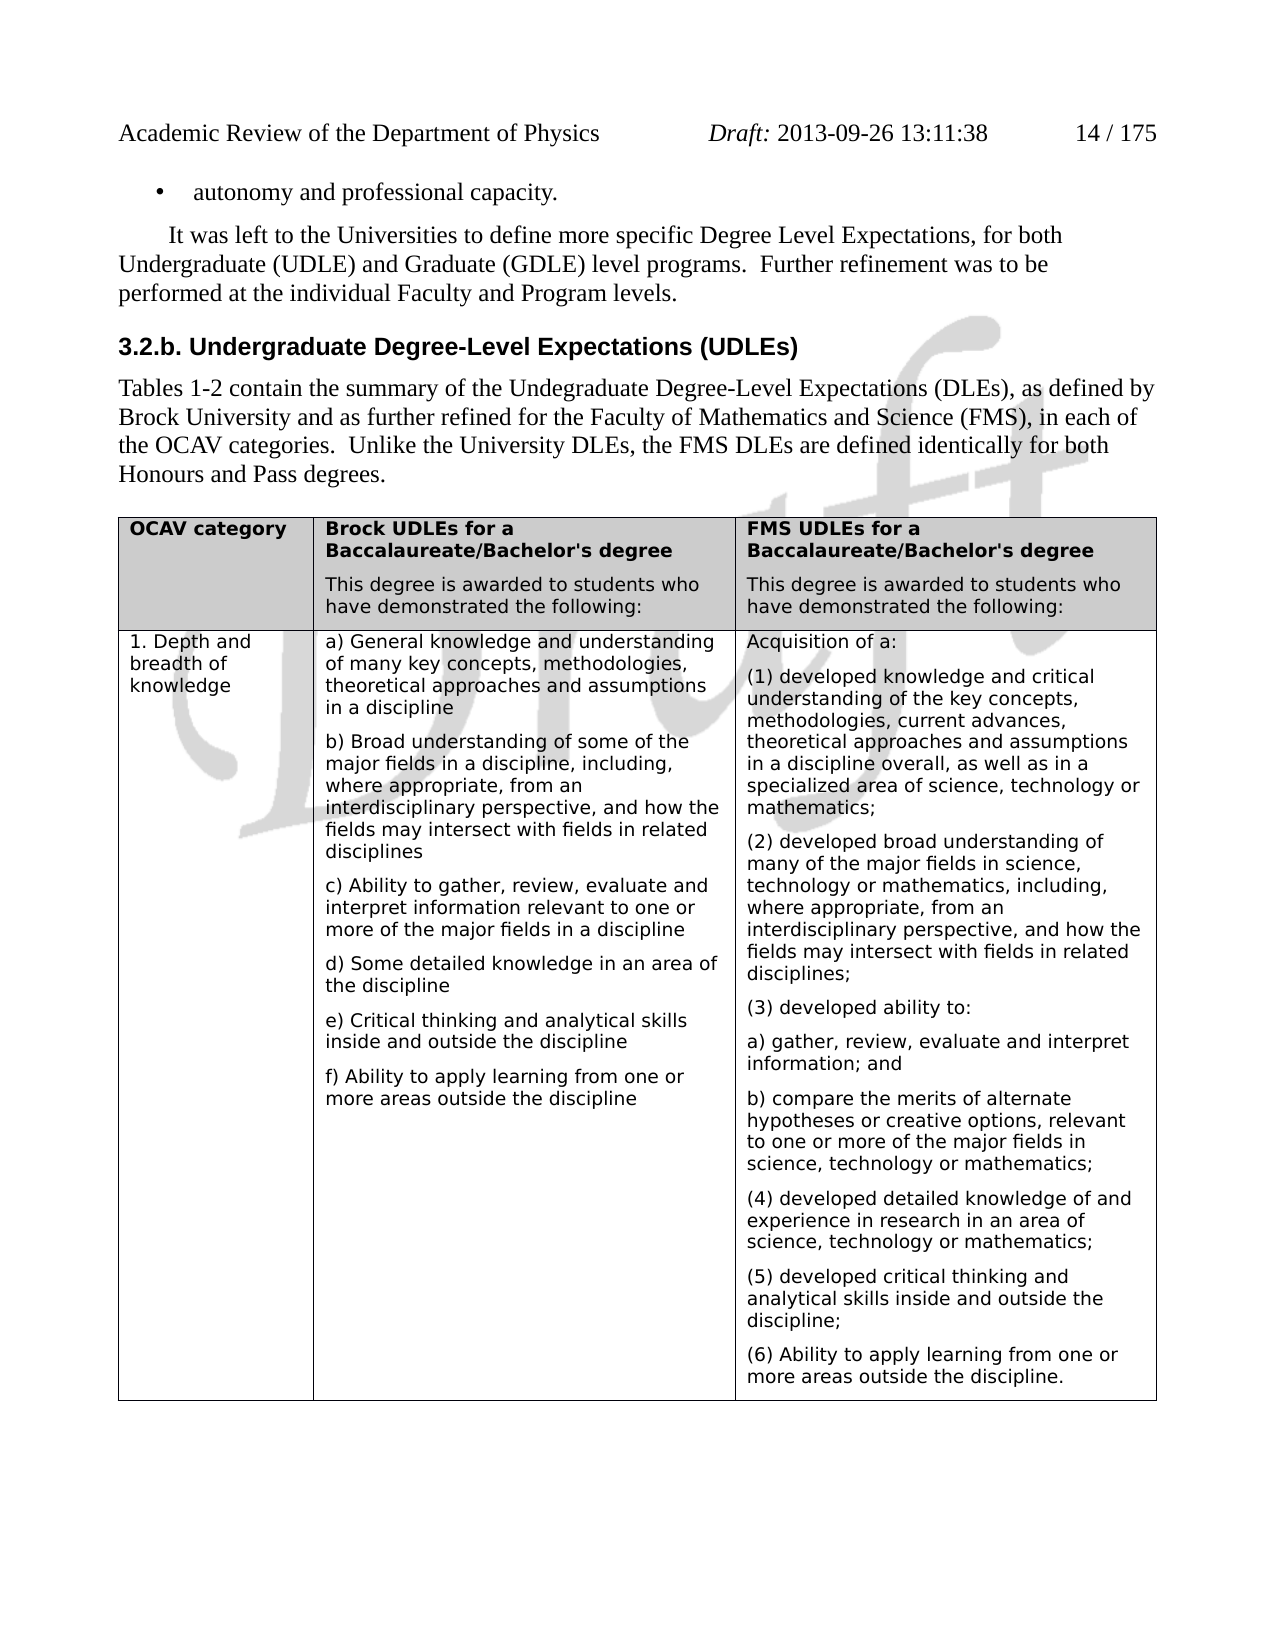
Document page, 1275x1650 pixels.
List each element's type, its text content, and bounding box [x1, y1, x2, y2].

picture [118, 307, 1157, 332]
picture [118, 118, 1157, 221]
table_header FMS UDLEs for a Baccalaureate/Bachelor's degree This degree is awarded to students who have demonstrated the following: [736, 518, 1156, 630]
table_header Brock UDLEs for a Baccalaureate/Bachelor's degree This degree is awarded to students who have demonstrated the following: [314, 518, 735, 630]
text Tables 1-2 contain the summary of the Undegraduate Degree-Level Expectations (DLEs), as defined by Brock University and as further refined for the Faculty of Mathematics and Science (FMS), in each of the OCAV categories. Unlike the University DLEs, the FMS DLEs are defined identically for both Honours and Pass degrees. [118, 373, 1157, 488]
picture [118, 361, 1157, 373]
table_header OCAV category [119, 518, 313, 630]
picture [118, 488, 1157, 517]
list autonomy and professional capacity. [156, 177, 1157, 206]
picture [118, 1401, 1157, 1532]
subtitle Undergraduate Degree-Level Expectations (UDLEs) [118, 332, 1157, 361]
table_cell Acquisition of a: (1) developed knowledge and critical understanding of the key concepts, methodologies, current advances, theoretical approaches and assumptions in a discipline overall, as well as in a specialized area of science, technology or mathematics; (2) developed broad understanding of many of the major fields in science, technology or mathematics, including, where appropriate, from an interdisciplinary perspective, and how the fields may intersect with fields in related disciplines; (3) developed ability to: a) gather, review, evaluate and interpret information; and b) compare the merits of alternate hypotheses or creative options, relevant to one or more of the major fields in science, technology or mathematics; (4) developed detailed knowledge of and experience in research in an area of science, technology or mathematics; (5) developed critical thinking and analytical skills inside and outside the discipline; (6) Ability to apply learning from one or more areas outside the discipline. [736, 631, 1156, 1400]
text It was left to the Universities to define more specific Degree Level Expectations, for both Undergraduate (UDLE) and Graduate (GDLE) level programs. Further refinement was to be performed at the individual Faculty and Program levels. [118, 221, 1157, 307]
table_cell a) General knowledge and understanding of many key concepts, methodologies, theoretical approaches and assumptions in a discipline b) Broad understanding of some of the major fields in a discipline, including, where appropriate, from an interdisciplinary perspective, and how the fields may intersect with fields in related disciplines c) Ability to gather, review, evaluate and interpret information relevant to one or more of the major fields in a discipline d) Some detailed knowledge in an area of the discipline e) Critical thinking and analytical skills inside and outside the discipline f) Ability to apply learning from one or more areas outside the discipline [314, 631, 735, 1400]
table_cell 1. Depth and breadth of knowledge [119, 631, 313, 1400]
